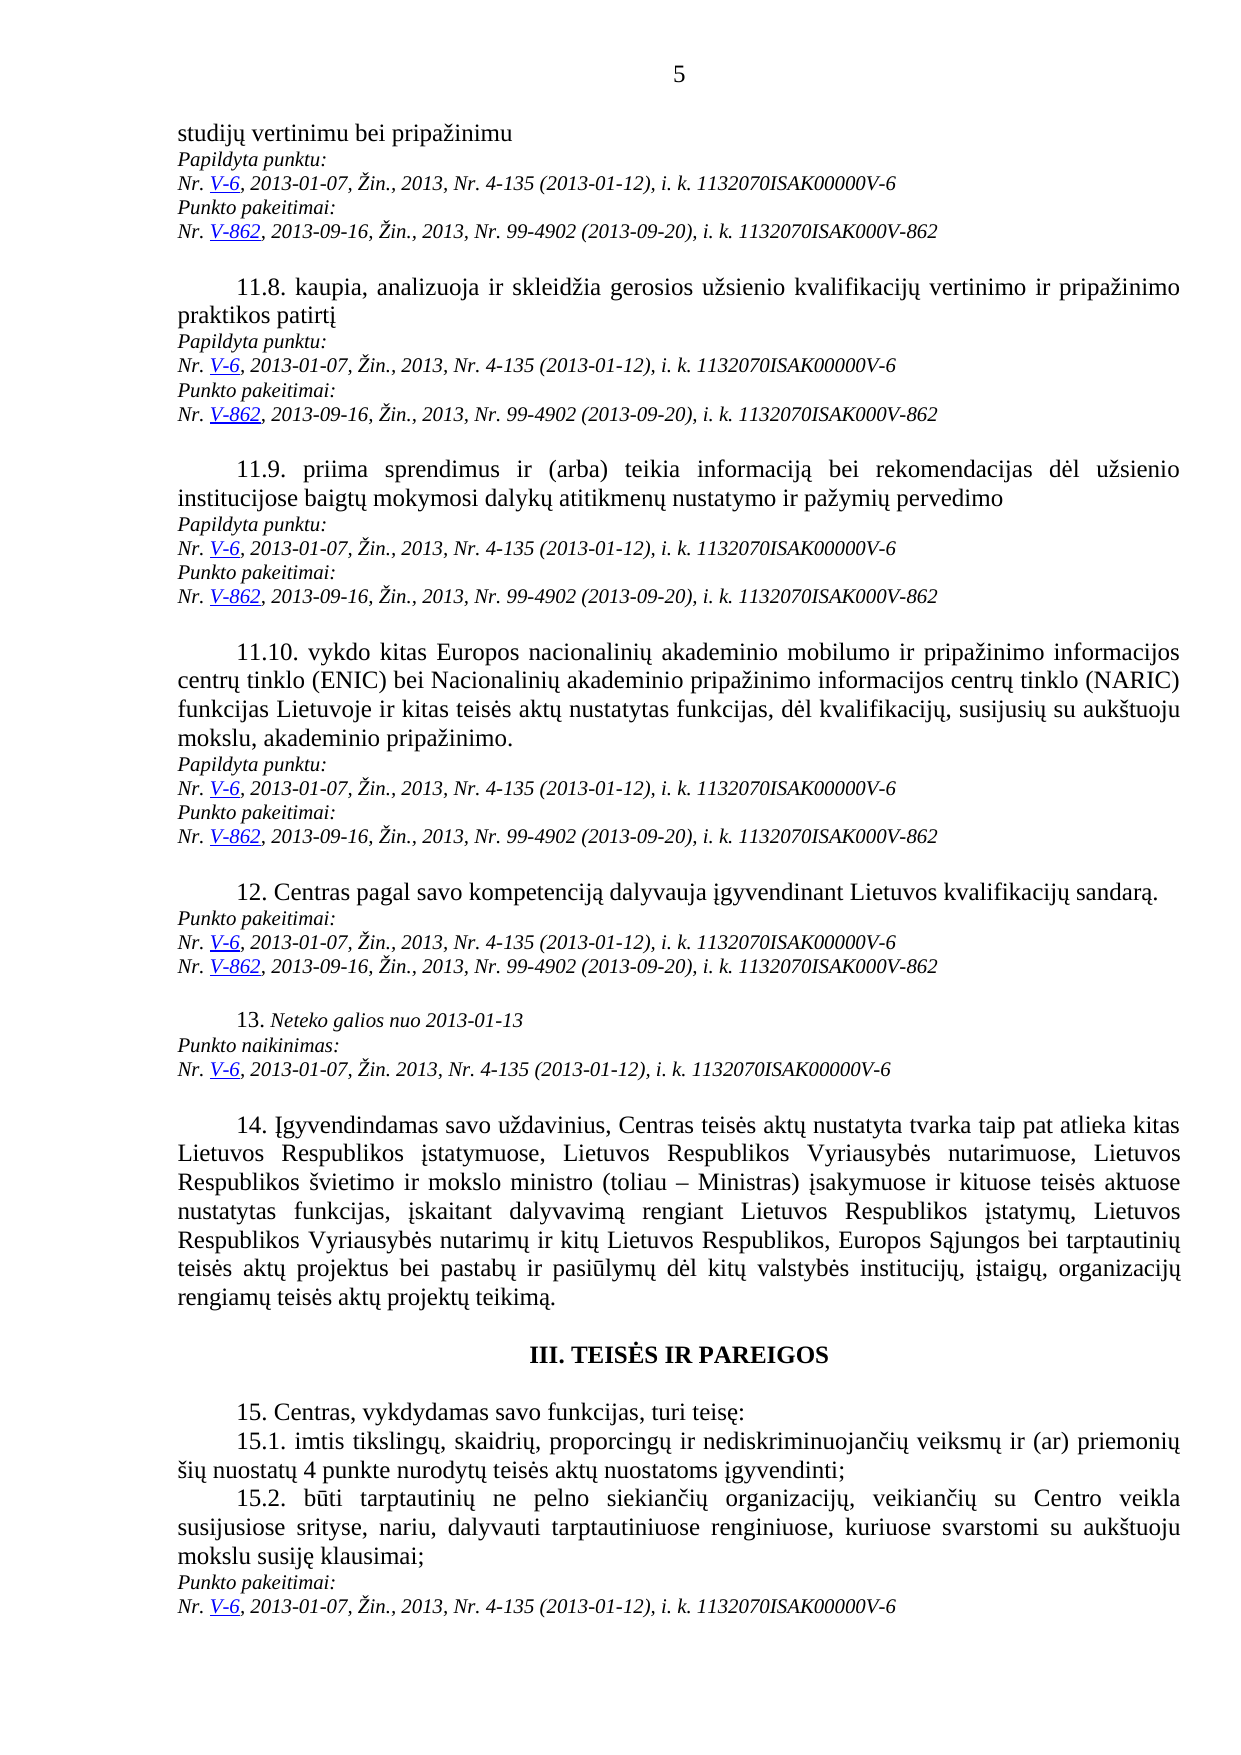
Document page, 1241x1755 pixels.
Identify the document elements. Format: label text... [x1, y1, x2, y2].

text 11.10. vykdo kitas Europos nacionalinių akademinio mobilumo ir pripažinimo informacijos centrų tinklo (ENIC) bei Nacionalinių akademinio pripažinimo informacijos centrų tinklo (NARIC) funkcijas Lietuvoje ir kitas teisės aktų nustatytas funkcijas, dėl kvalifikacijų, susijusių su aukštuoju mokslu, akademinio pripažinimo. [177, 637, 1181, 752]
text Nr. V-6, 2013-01-07, Žin., 2013, Nr. 4-135 (2013-01-12), i. k. 1132070ISAK00000V-6 [177, 171, 1181, 195]
text III. TEISĖS IR PAREIGOS [177, 1340, 1181, 1368]
text Nr. V-6, 2013-01-07, Žin., 2013, Nr. 4-135 (2013-01-12), i. k. 1132070ISAK00000V-6 [177, 353, 1181, 377]
text Papildyta punktu: [177, 752, 1181, 776]
text 11.8. kaupia, analizuoja ir skleidžia gerosios užsienio kvalifikacijų vertinimo ir pripažinimo praktikos patirtį [177, 272, 1181, 329]
text Nr. V-862, 2013-09-16, Žin., 2013, Nr. 99-4902 (2013-09-20), i. k. 1132070ISAK000V-862 [177, 954, 1181, 978]
text Punkto pakeitimai: [177, 560, 1181, 584]
text Nr. V-862, 2013-09-16, Žin., 2013, Nr. 99-4902 (2013-09-20), i. k. 1132070ISAK000V-862 [177, 219, 1181, 243]
text Nr. V-6, 2013-01-07, Žin., 2013, Nr. 4-135 (2013-01-12), i. k. 1132070ISAK00000V-6 [177, 1594, 1181, 1618]
text Punkto pakeitimai: [177, 1570, 1181, 1594]
text Nr. V-862, 2013-09-16, Žin., 2013, Nr. 99-4902 (2013-09-20), i. k. 1132070ISAK000V-862 [177, 584, 1181, 608]
text Punkto pakeitimai: [177, 800, 1181, 824]
text 15.1. imtis tikslingų, skaidrių, proporcingų ir nediskriminuojančių veiksmų ir (ar) priemonių šių nuostatų 4 punkte nurodytų teisės aktų nuostatoms įgyvendinti; [177, 1426, 1181, 1483]
text Nr. V-6, 2013-01-07, Žin., 2013, Nr. 4-135 (2013-01-12), i. k. 1132070ISAK00000V-6 [177, 776, 1181, 800]
text Nr. V-862, 2013-09-16, Žin., 2013, Nr. 99-4902 (2013-09-20), i. k. 1132070ISAK000V-862 [177, 824, 1181, 848]
text Papildyta punktu: [177, 329, 1181, 353]
text 15. Centras, vykdydamas savo funkcijas, turi teisę: [177, 1397, 1181, 1426]
text Punkto pakeitimai: [177, 195, 1181, 219]
text 13. Neteko galios nuo 2013-01-13 [177, 1007, 1181, 1033]
text Papildyta punktu: [177, 512, 1181, 536]
text 11.9. priima sprendimus ir (arba) teikia informaciją bei rekomendacijas dėl užsienio institucijose baigtų mokymosi dalykų atitikmenų nustatymo ir pažymių pervedimo [177, 454, 1181, 512]
text studijų vertinimu bei pripažinimu [177, 118, 1181, 147]
text Papildyta punktu: [177, 147, 1181, 171]
text Punkto naikinimas: [177, 1033, 1181, 1057]
text Nr. V-6, 2013-01-07, Žin., 2013, Nr. 4-135 (2013-01-12), i. k. 1132070ISAK00000V-6 [177, 930, 1181, 954]
text Nr. V-6, 2013-01-07, Žin. 2013, Nr. 4-135 (2013-01-12), i. k. 1132070ISAK00000V-6 [177, 1057, 1181, 1081]
text 14. Įgyvendindamas savo uždavinius, Centras teisės aktų nustatyta tvarka taip pat atlieka kitas Lietuvos Respublikos įstatymuose, Lietuvos Respublikos Vyriausybės nutarimuose, Lietuvos Respublikos švietimo ir mokslo ministro (toliau – Ministras) įsakymuose ir kituose teisės aktuose nustatytas funkcijas, įskaitant dalyvavimą rengiant Lietuvos Respublikos įstatymų, Lietuvos Respublikos Vyriausybės nutarimų ir kitų Lietuvos Respublikos, Europos Sąjungos bei tarptautinių teisės aktų projektus bei pastabų ir pasiūlymų dėl kitų valstybės institucijų, įstaigų, organizacijų rengiamų teisės aktų projektų teikimą. [177, 1110, 1181, 1311]
text 12. Centras pagal savo kompetenciją dalyvauja įgyvendinant Lietuvos kvalifikacijų sandarą. [177, 877, 1181, 906]
text Nr. V-6, 2013-01-07, Žin., 2013, Nr. 4-135 (2013-01-12), i. k. 1132070ISAK00000V-6 [177, 536, 1181, 560]
text Punkto pakeitimai: [177, 377, 1181, 402]
text Nr. V-862, 2013-09-16, Žin., 2013, Nr. 99-4902 (2013-09-20), i. k. 1132070ISAK000V-862 [177, 402, 1181, 426]
text 15.2. būti tarptautinių ne pelno siekiančių organizacijų, veikiančių su Centro veikla susijusiose srityse, nariu, dalyvauti tarptautiniuose renginiuose, kuriuose svarstomi su aukštuoju mokslu susiję klausimai; [177, 1483, 1181, 1570]
text Punkto pakeitimai: [177, 906, 1181, 930]
